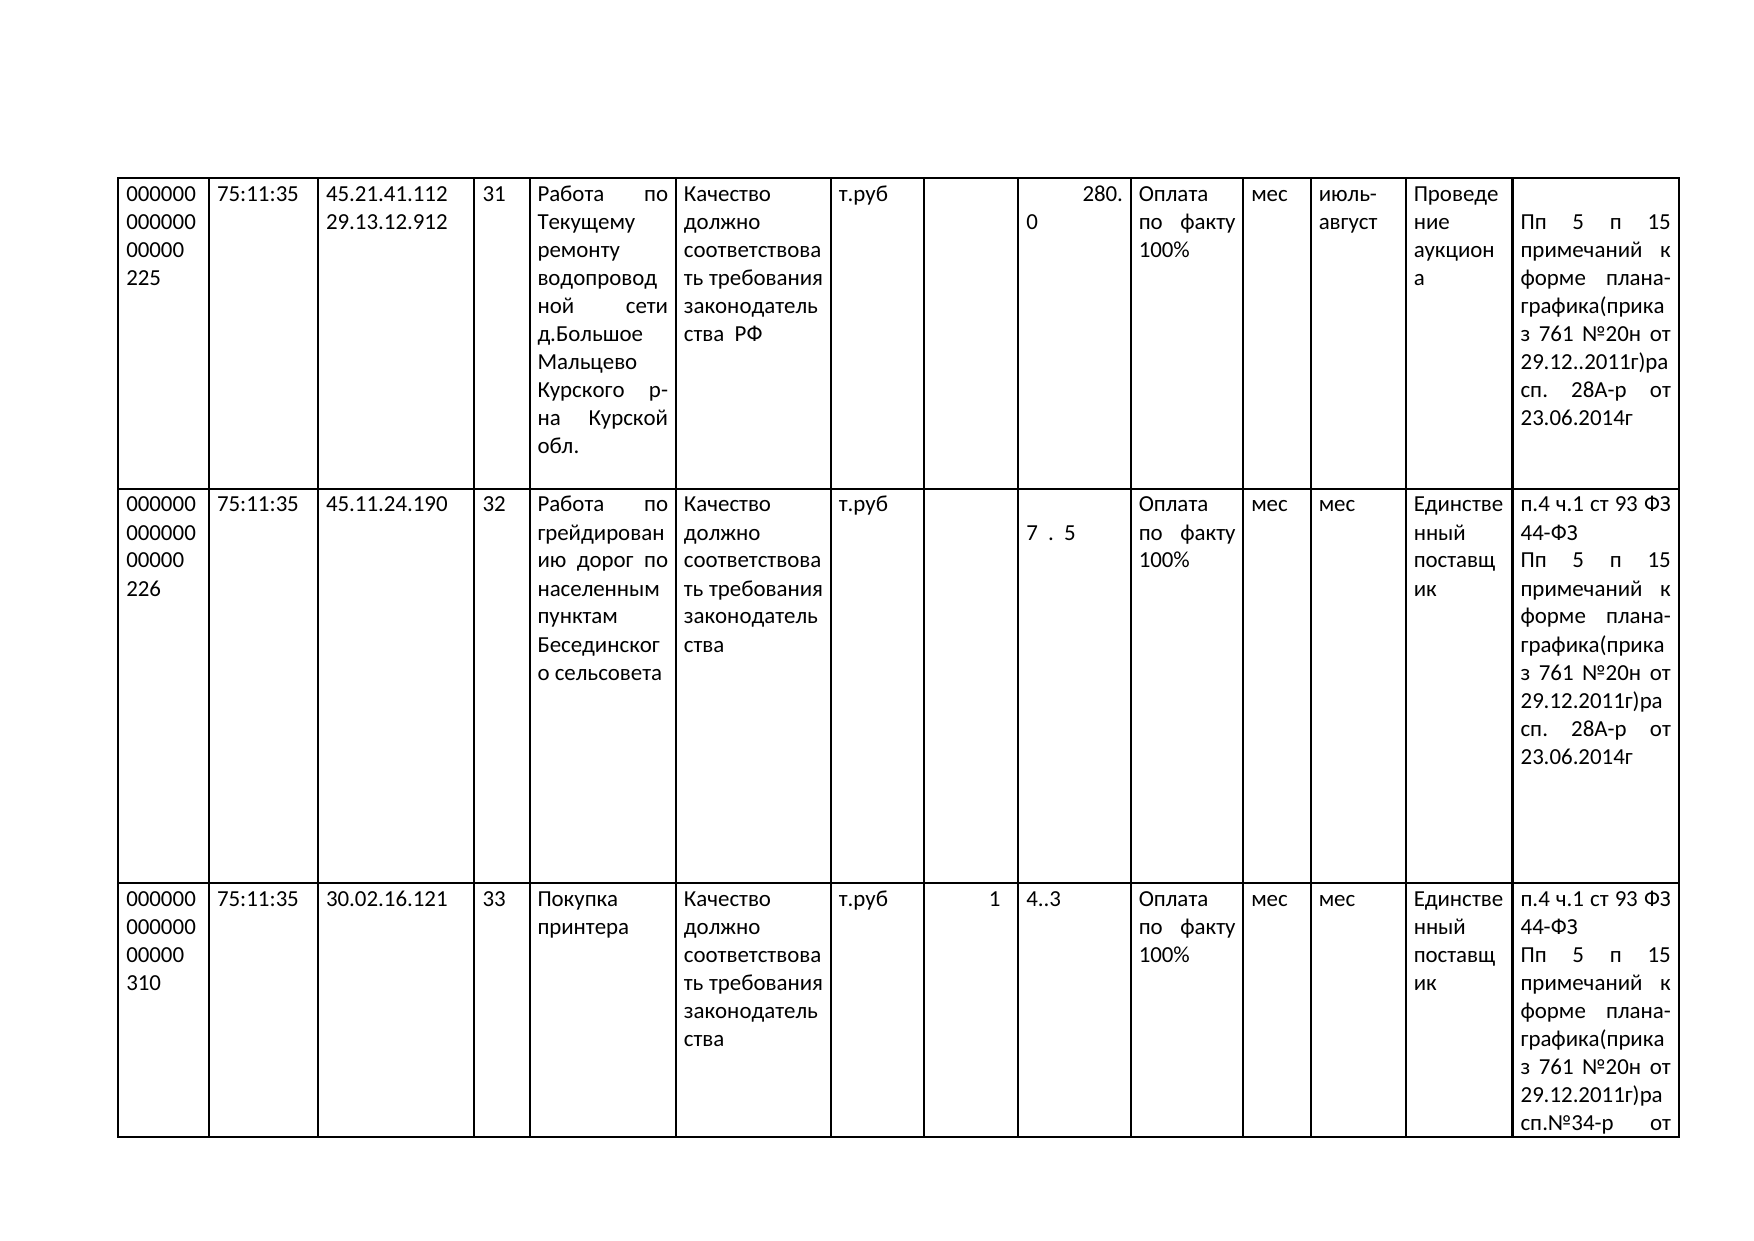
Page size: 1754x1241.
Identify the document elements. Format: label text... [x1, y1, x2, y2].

table_cell Качество должно соответствовать требования законодательства РФ [677, 179, 830, 487]
table_cell Работа по Текущему ремонту водопроводной сети д.Большое Мальцево Курского р-на Курской обл. [531, 179, 675, 487]
table_cell п.4 ч.1 ст 93 ФЗ 44-ФЗ Пп 5 п 15 примечаний к форме плана- графика(приказ 761 №20н от 29.12.2011г)расп. 28А-р от 23.06.2014г [1514, 490, 1678, 882]
table_cell 75:11:35 [210, 490, 317, 882]
table_cell Оплата по факту 100% [1132, 179, 1242, 487]
table_cell июль-август [1312, 179, 1405, 487]
table_cell 31 [475, 179, 529, 487]
table_cell т.руб [832, 884, 923, 1136]
table_cell Качество должно соответствовать требования законодательства [677, 884, 830, 1136]
table_cell 7 . 5 [1019, 490, 1130, 882]
table_cell 45.21.41.112 29.13.12.912 [319, 179, 473, 487]
table_cell Единственный поставщик [1407, 884, 1511, 1136]
table_cell 32 [475, 490, 529, 882]
table_cell 00000000000000000 226 [119, 490, 208, 882]
table_cell 75:11:35 [210, 179, 317, 487]
table_cell 30.02.16.121 [319, 884, 473, 1136]
table_cell п.4 ч.1 ст 93 ФЗ 44-ФЗ Пп 5 п 15 примечаний к форме плана- графика(приказ 761 №20н от 29.12.2011г)расп.№34-р от [1514, 884, 1678, 1136]
table_cell [925, 490, 1017, 882]
table_cell Пп 5 п 15 примечаний к форме плана- графика(приказ 761 №20н от 29.12..2011г)расп. 28А-р от 23.06.2014г [1514, 179, 1678, 487]
table_cell 45.11.24.190 [319, 490, 473, 882]
table_cell 00000000000000000 225 [119, 179, 208, 487]
table_cell Единственный поставщик [1407, 490, 1511, 882]
table_cell т.руб [832, 490, 923, 882]
table_cell Оплата по факту 100% [1132, 490, 1242, 882]
table_cell мес [1244, 179, 1310, 487]
table_cell мес [1244, 490, 1310, 882]
table_cell мес [1244, 884, 1310, 1136]
table_cell 280.0 [1019, 179, 1130, 487]
table_cell мес [1312, 884, 1405, 1136]
table_cell 1 [925, 884, 1017, 1136]
table_cell Покупка принтера [531, 884, 675, 1136]
table_cell т.руб [832, 179, 923, 487]
table_cell Качество должно соответствовать требования законодательства [677, 490, 830, 882]
table_cell 00000000000000000 310 [119, 884, 208, 1136]
table_cell Оплата по факту 100% [1132, 884, 1242, 1136]
table_cell 75:11:35 [210, 884, 317, 1136]
table_cell Проведение аукциона [1407, 179, 1511, 487]
table_cell Работа по грейдированию дорог по населенным пунктам Бесединского сельсовета [531, 490, 675, 882]
table_cell 33 [475, 884, 529, 1136]
table_cell 4..3 [1019, 884, 1130, 1136]
table_cell [925, 179, 1017, 487]
table_cell мес [1312, 490, 1405, 882]
